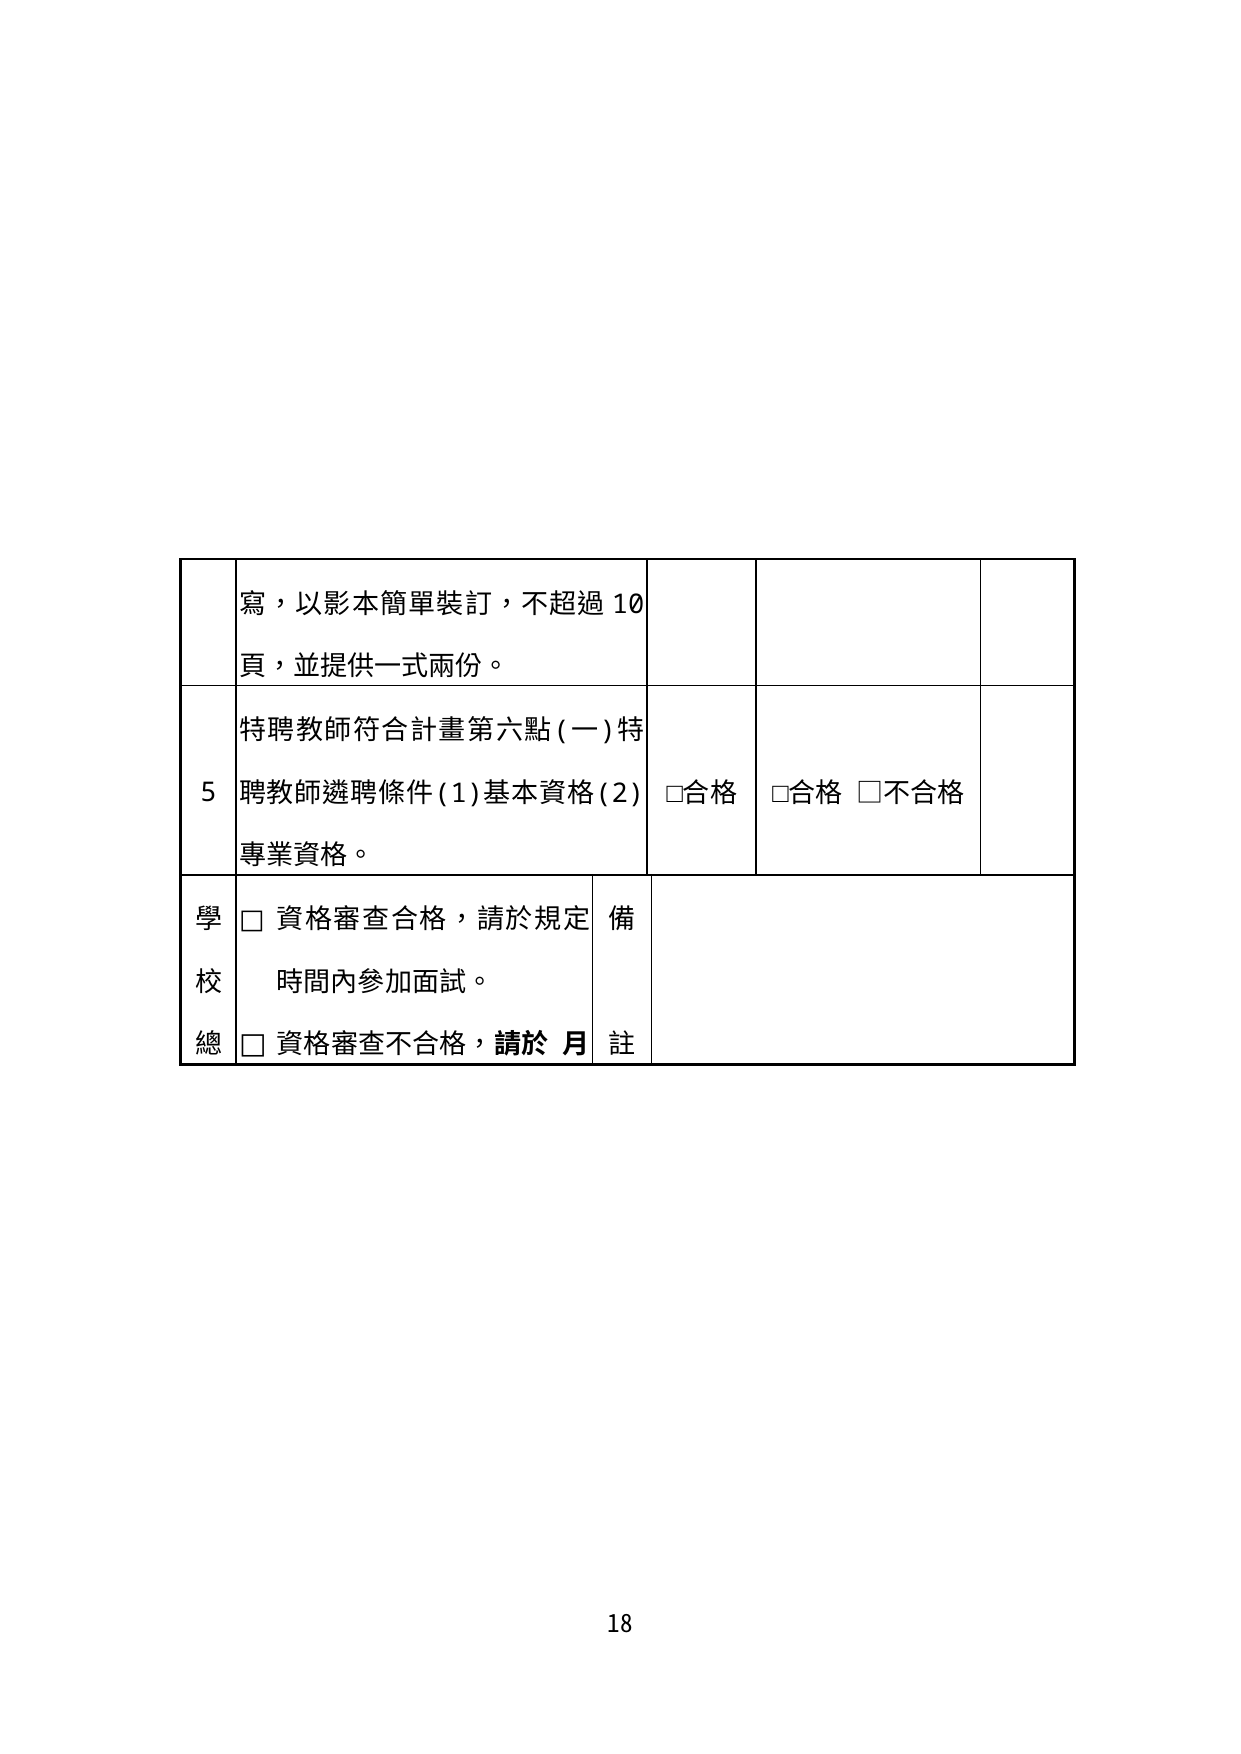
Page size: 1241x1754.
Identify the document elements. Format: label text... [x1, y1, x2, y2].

table_cell [981, 560, 1073, 685]
table_cell 學校總 [182, 876, 235, 1063]
table_cell [757, 560, 980, 685]
table_cell 資格審查合格，請於規定時間內參加面試。 資格審查不合格，請於 月 日前完成補件，逾時不候。 [237, 876, 592, 1063]
table_cell [648, 560, 755, 685]
table_cell □合格 □不合格 [757, 686, 980, 874]
table_cell 寫，以影本簡單裝訂，不超過10頁，並提供一式兩份。 [237, 560, 646, 685]
table_cell [652, 876, 1073, 1063]
table_cell [981, 686, 1073, 874]
table_cell 備 註 [593, 876, 651, 1063]
table_cell □合格 [648, 686, 755, 874]
table_cell 特聘教師符合計畫第六點(一)特聘教師遴聘條件(1)基本資格(2)專業資格。 [237, 686, 646, 874]
table_cell [182, 560, 235, 685]
table_cell 5 [182, 686, 235, 874]
